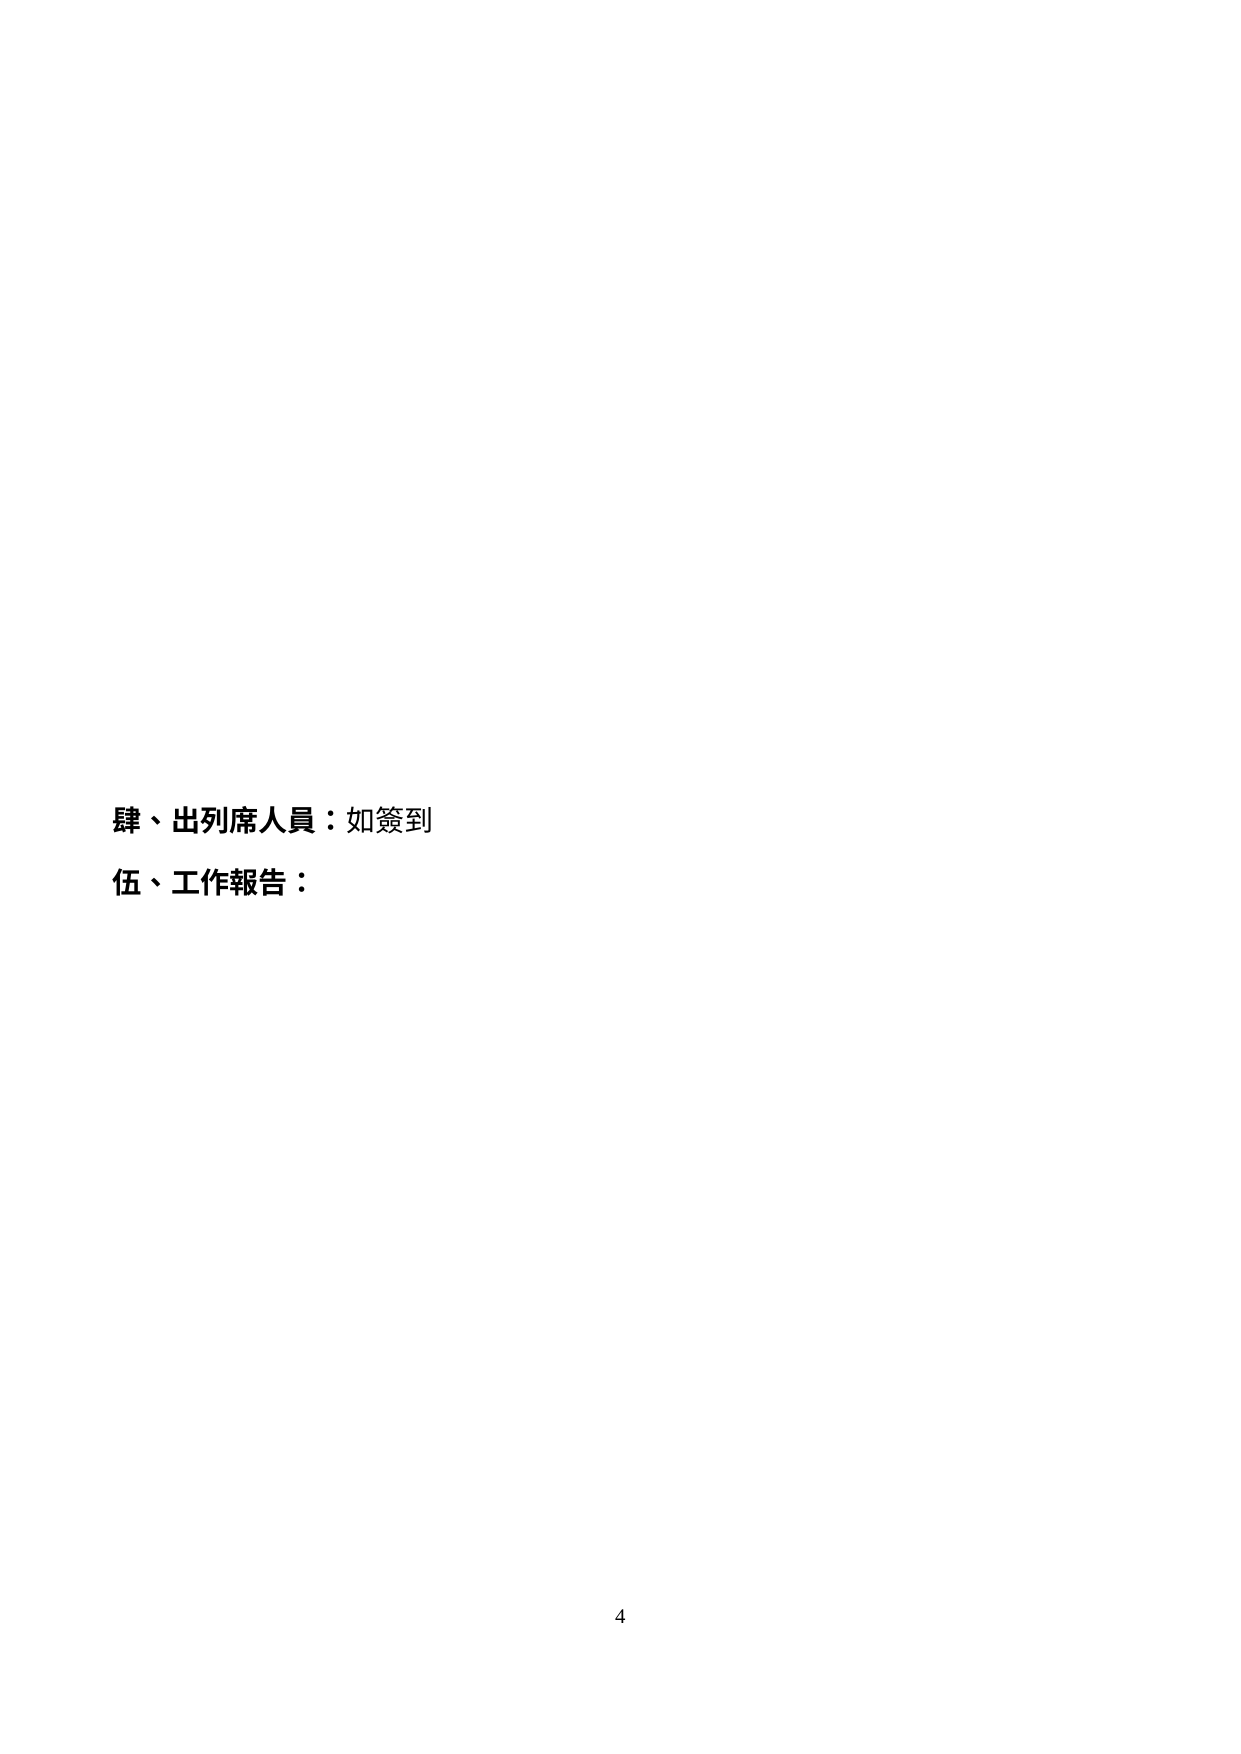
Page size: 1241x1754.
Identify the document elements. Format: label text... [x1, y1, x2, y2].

text 伍、工作報告： [112, 839, 1128, 902]
text 肆、出列席人員：如簽到 [112, 777, 1128, 839]
